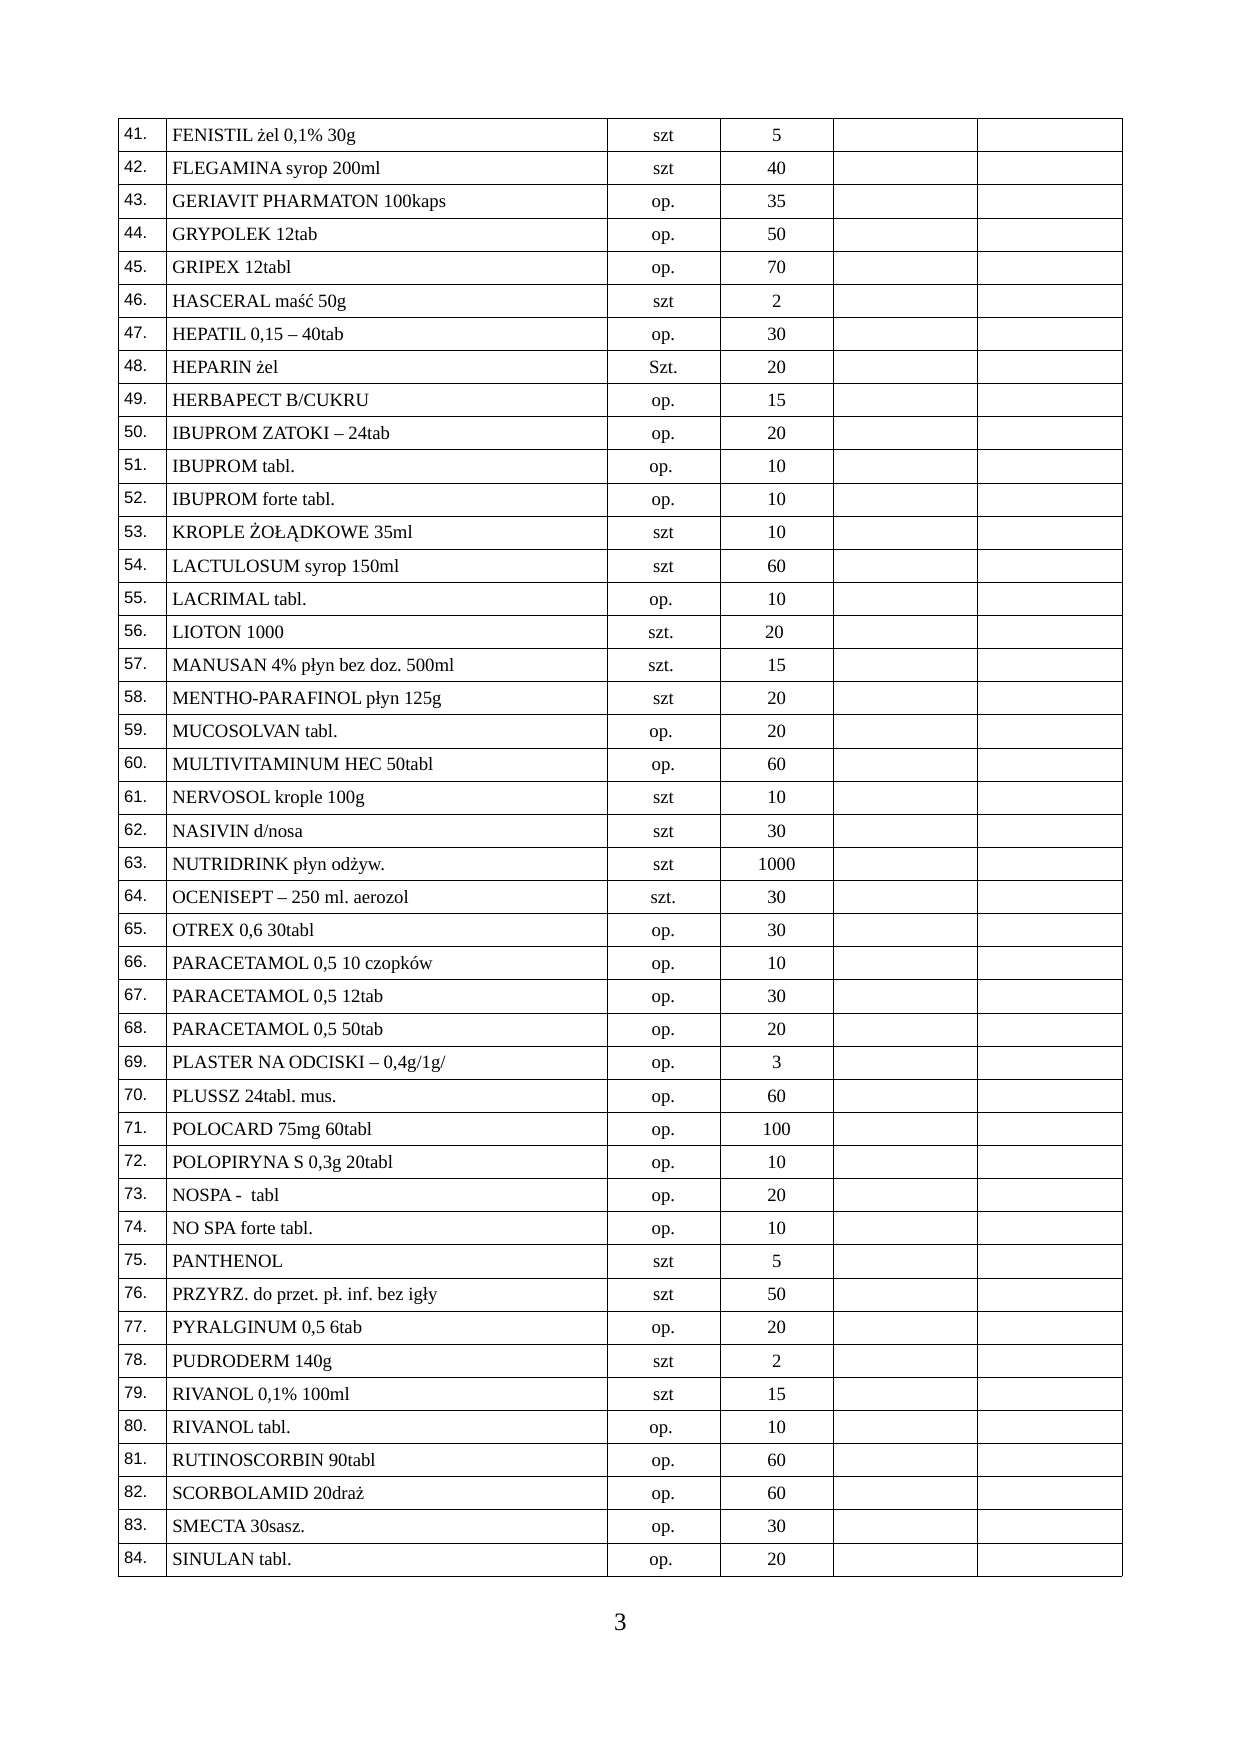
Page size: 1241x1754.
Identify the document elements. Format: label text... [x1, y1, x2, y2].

table_cell 15 [721, 649, 833, 681]
table_cell [834, 1544, 977, 1576]
table_cell 70 [721, 252, 833, 284]
table_cell MULTIVITAMINUM HEC 50tabl [167, 749, 607, 781]
table_cell szt [608, 782, 720, 814]
table_cell PLASTER NA ODCISKI – 0,4g/1g/ [167, 1047, 607, 1079]
table_cell [978, 616, 1122, 648]
table_cell [834, 450, 977, 482]
table_cell 20 [721, 351, 833, 383]
table_cell [834, 947, 977, 979]
table_cell [119, 252, 166, 284]
table_cell [978, 252, 1122, 284]
table_cell [119, 450, 166, 482]
table_cell [834, 1014, 977, 1046]
table_cell [978, 1279, 1122, 1311]
table_cell [834, 1047, 977, 1079]
table_cell RIVANOL tabl. [167, 1411, 607, 1443]
table_cell NO SPA forte tabl. [167, 1212, 607, 1244]
table_cell [834, 682, 977, 714]
table_cell op. [608, 914, 720, 946]
table_cell [119, 285, 166, 317]
table_cell [119, 384, 166, 416]
table_cell [978, 1378, 1122, 1410]
table_cell 20 [721, 682, 833, 714]
table_cell [119, 1113, 166, 1145]
table_cell [834, 417, 977, 449]
table_cell 60 [721, 550, 833, 582]
table_cell [978, 119, 1122, 151]
table_cell op. [608, 185, 720, 217]
table_cell 20 [721, 1179, 833, 1211]
table_cell [978, 219, 1122, 251]
table_cell [978, 152, 1122, 184]
table_cell [119, 1411, 166, 1443]
table_cell [978, 715, 1122, 747]
table_cell szt. [608, 881, 720, 913]
table_cell [834, 318, 977, 350]
table_cell op. [608, 1411, 720, 1443]
table_cell [978, 1113, 1122, 1145]
table_cell [119, 484, 166, 516]
table_cell GRYPOLEK 12tab [167, 219, 607, 251]
table_cell [834, 219, 977, 251]
table_cell op. [608, 1146, 720, 1178]
table_cell [119, 980, 166, 1012]
table_cell [978, 351, 1122, 383]
table_cell [978, 517, 1122, 549]
table_cell [834, 1146, 977, 1178]
table_cell op. [608, 1212, 720, 1244]
table_cell [978, 185, 1122, 217]
table_cell 20 [721, 1312, 833, 1344]
table_cell MENTHO-PARAFINOL płyn 125g [167, 682, 607, 714]
table_cell PARACETAMOL 0,5 12tab [167, 980, 607, 1012]
table_cell 2 [721, 1345, 833, 1377]
table_cell [834, 715, 977, 747]
table_cell NUTRIDRINK płyn odżyw. [167, 848, 607, 880]
table_cell [119, 1345, 166, 1377]
table_cell LACTULOSUM syrop 150ml [167, 550, 607, 582]
table_cell [119, 517, 166, 549]
table_cell IBUPROM forte tabl. [167, 484, 607, 516]
table_cell [119, 616, 166, 648]
table_cell GERIAVIT PHARMATON 100kaps [167, 185, 607, 217]
table_cell [978, 1477, 1122, 1509]
table_cell 30 [721, 815, 833, 847]
table_cell 40 [721, 152, 833, 184]
table_cell op. [608, 219, 720, 251]
table_cell [834, 1245, 977, 1277]
table_cell szt [608, 682, 720, 714]
table_cell op. [608, 1312, 720, 1344]
table_cell op. [608, 749, 720, 781]
table_cell 20 [721, 1014, 833, 1046]
table_cell [834, 1279, 977, 1311]
table_cell HASCERAL maść 50g [167, 285, 607, 317]
table_cell szt [608, 848, 720, 880]
table_cell 10 [721, 782, 833, 814]
table_cell [834, 1179, 977, 1211]
table_cell [834, 285, 977, 317]
table_cell szt [608, 285, 720, 317]
table_cell [834, 815, 977, 847]
table_cell [834, 550, 977, 582]
table_cell [978, 1345, 1122, 1377]
table_cell szt [608, 1345, 720, 1377]
table_cell [978, 914, 1122, 946]
table_cell 10 [721, 1411, 833, 1443]
table_cell [978, 1544, 1122, 1576]
table_cell op. [608, 384, 720, 416]
table_cell 60 [721, 1080, 833, 1112]
table_cell [834, 351, 977, 383]
table_cell op. [608, 1080, 720, 1112]
table_cell [119, 1245, 166, 1277]
table_cell [834, 1345, 977, 1377]
table_cell [834, 119, 977, 151]
table_cell op. [608, 252, 720, 284]
table_cell [834, 649, 977, 681]
table_cell [834, 1477, 977, 1509]
table_cell MUCOSOLVAN tabl. [167, 715, 607, 747]
table_cell [834, 1411, 977, 1443]
table_cell szt [608, 119, 720, 151]
table_cell [834, 914, 977, 946]
table_cell [119, 219, 166, 251]
table_cell op. [608, 450, 720, 482]
table_cell op. [608, 318, 720, 350]
table_cell [978, 1444, 1122, 1476]
table_cell op. [608, 1047, 720, 1079]
table_cell 15 [721, 1378, 833, 1410]
table_cell [119, 185, 166, 217]
table_cell [978, 1080, 1122, 1112]
table_cell PANTHENOL [167, 1245, 607, 1277]
table_cell [834, 616, 977, 648]
table_cell [834, 384, 977, 416]
table_cell [119, 815, 166, 847]
table_cell [119, 1544, 166, 1576]
table_cell OTREX 0,6 30tabl [167, 914, 607, 946]
table_cell szt [608, 517, 720, 549]
table_cell 20 [721, 715, 833, 747]
table_cell szt [608, 1378, 720, 1410]
table_cell [834, 881, 977, 913]
table_cell GRIPEX 12tabl [167, 252, 607, 284]
table_cell [978, 484, 1122, 516]
table_cell [978, 749, 1122, 781]
table_cell FLEGAMINA syrop 200ml [167, 152, 607, 184]
table_cell [119, 1477, 166, 1509]
table_cell 10 [721, 947, 833, 979]
table_cell [834, 1312, 977, 1344]
table_cell 30 [721, 980, 833, 1012]
table_cell PRZYRZ. do przet. pł. inf. bez igły [167, 1279, 607, 1311]
table_cell [978, 417, 1122, 449]
table_cell [119, 1080, 166, 1112]
table_cell LACRIMAL tabl. [167, 583, 607, 615]
table_cell op. [608, 1510, 720, 1542]
table_cell 10 [721, 1212, 833, 1244]
table_cell FENISTIL żel 0,1% 30g [167, 119, 607, 151]
table_cell [119, 881, 166, 913]
table_cell szt [608, 815, 720, 847]
table_cell [978, 1212, 1122, 1244]
table_cell 10 [721, 583, 833, 615]
table_cell 15 [721, 384, 833, 416]
table_cell [978, 1047, 1122, 1079]
table_cell [119, 1444, 166, 1476]
table_cell RIVANOL 0,1% 100ml [167, 1378, 607, 1410]
table_cell PARACETAMOL 0,5 50tab [167, 1014, 607, 1046]
table_cell [119, 550, 166, 582]
table_cell [834, 1113, 977, 1145]
table_cell 20 [721, 417, 833, 449]
table_cell op. [608, 1444, 720, 1476]
table_cell [119, 1146, 166, 1178]
table_cell op. [608, 947, 720, 979]
table_cell op. [608, 715, 720, 747]
table_cell [119, 947, 166, 979]
table_cell 20 [721, 616, 833, 648]
table_cell [119, 583, 166, 615]
table_cell [978, 1510, 1122, 1542]
table_cell szt [608, 550, 720, 582]
table_cell [119, 649, 166, 681]
table_cell [978, 848, 1122, 880]
table_cell IBUPROM ZATOKI – 24tab [167, 417, 607, 449]
table_cell [119, 848, 166, 880]
table_cell NASIVIN d/nosa [167, 815, 607, 847]
table_cell op. [608, 1014, 720, 1046]
table_cell HERBAPECT B/CUKRU [167, 384, 607, 416]
table_cell [978, 285, 1122, 317]
table_cell 50 [721, 1279, 833, 1311]
table_cell SCORBOLAMID 20draż [167, 1477, 607, 1509]
table_cell [119, 1014, 166, 1046]
table_cell 50 [721, 219, 833, 251]
table_cell [119, 1378, 166, 1410]
table_cell [978, 583, 1122, 615]
table_cell [978, 318, 1122, 350]
table_cell [119, 318, 166, 350]
table_cell op. [608, 1477, 720, 1509]
table_cell op. [608, 1544, 720, 1576]
table_cell [978, 649, 1122, 681]
table_cell OCENISEPT – 250 ml. aerozol [167, 881, 607, 913]
table_cell [834, 1510, 977, 1542]
table_cell RUTINOSCORBIN 90tabl [167, 1444, 607, 1476]
table_cell IBUPROM tabl. [167, 450, 607, 482]
table_cell szt [608, 1279, 720, 1311]
table_cell [119, 152, 166, 184]
table_cell 30 [721, 1510, 833, 1542]
table_cell [119, 1212, 166, 1244]
table_cell 60 [721, 749, 833, 781]
table_cell 2 [721, 285, 833, 317]
table_cell [978, 815, 1122, 847]
table_cell LIOTON 1000 [167, 616, 607, 648]
table_cell [978, 1312, 1122, 1344]
table_cell szt [608, 152, 720, 184]
table_cell [119, 1047, 166, 1079]
table_cell 3 [721, 1047, 833, 1079]
table_cell [119, 1312, 166, 1344]
table_cell [119, 782, 166, 814]
table_cell Szt. [608, 351, 720, 383]
table_cell [119, 1279, 166, 1311]
table_cell op. [608, 1179, 720, 1211]
table_cell [978, 450, 1122, 482]
table_cell 30 [721, 914, 833, 946]
table_cell [119, 715, 166, 747]
table_cell [834, 1378, 977, 1410]
table_cell 100 [721, 1113, 833, 1145]
table_cell 60 [721, 1444, 833, 1476]
table_cell 5 [721, 1245, 833, 1277]
table_cell [978, 782, 1122, 814]
table_cell HEPATIL 0,15 – 40tab [167, 318, 607, 350]
table_cell [834, 517, 977, 549]
table_cell szt [608, 1245, 720, 1277]
table_cell [834, 749, 977, 781]
table_cell 5 [721, 119, 833, 151]
table_cell [834, 1444, 977, 1476]
table_cell [978, 550, 1122, 582]
table_cell [119, 417, 166, 449]
table_cell [978, 1245, 1122, 1277]
table_cell NOSPA - tabl [167, 1179, 607, 1211]
table_cell PLUSSZ 24tabl. mus. [167, 1080, 607, 1112]
table_cell 20 [721, 1544, 833, 1576]
table_cell 10 [721, 484, 833, 516]
table_cell op. [608, 1113, 720, 1145]
table_cell KROPLE ŻOŁĄDKOWE 35ml [167, 517, 607, 549]
table_cell [119, 351, 166, 383]
table_cell NERVOSOL krople 100g [167, 782, 607, 814]
table_cell [834, 980, 977, 1012]
table_cell szt. [608, 649, 720, 681]
table_cell [978, 1179, 1122, 1211]
table_cell [119, 749, 166, 781]
table_cell op. [608, 980, 720, 1012]
table_cell [119, 914, 166, 946]
table_cell 10 [721, 1146, 833, 1178]
table_cell op. [608, 583, 720, 615]
table_cell 10 [721, 517, 833, 549]
table_cell [119, 119, 166, 151]
table_cell [978, 947, 1122, 979]
table_cell [119, 1510, 166, 1542]
table_cell PYRALGINUM 0,5 6tab [167, 1312, 607, 1344]
table_cell [834, 1212, 977, 1244]
table_cell [978, 1146, 1122, 1178]
table_cell szt. [608, 616, 720, 648]
table_cell HEPARIN żel [167, 351, 607, 383]
table_cell 60 [721, 1477, 833, 1509]
table_cell PUDRODERM 140g [167, 1345, 607, 1377]
table_cell [978, 1014, 1122, 1046]
table_cell [834, 185, 977, 217]
table_cell [834, 782, 977, 814]
table_cell [834, 1080, 977, 1112]
table_cell PARACETAMOL 0,5 10 czopków [167, 947, 607, 979]
table_cell 35 [721, 185, 833, 217]
table_cell [119, 1179, 166, 1211]
table_cell [978, 682, 1122, 714]
table_cell [834, 848, 977, 880]
table_cell [834, 252, 977, 284]
table_cell MANUSAN 4% płyn bez doz. 500ml [167, 649, 607, 681]
table_cell SMECTA 30sasz. [167, 1510, 607, 1542]
table_cell [978, 384, 1122, 416]
table_cell 1000 [721, 848, 833, 880]
table_cell POLOPIRYNA S 0,3g 20tabl [167, 1146, 607, 1178]
table_cell [978, 1411, 1122, 1443]
table_cell [978, 980, 1122, 1012]
table_cell op. [608, 417, 720, 449]
table_cell POLOCARD 75mg 60tabl [167, 1113, 607, 1145]
table_cell SINULAN tabl. [167, 1544, 607, 1576]
table_cell [834, 484, 977, 516]
table_cell [978, 881, 1122, 913]
table_cell 10 [721, 450, 833, 482]
table_cell [834, 152, 977, 184]
table_cell 30 [721, 881, 833, 913]
table_cell [834, 583, 977, 615]
table_cell [119, 682, 166, 714]
table_cell 30 [721, 318, 833, 350]
table_cell op. [608, 484, 720, 516]
